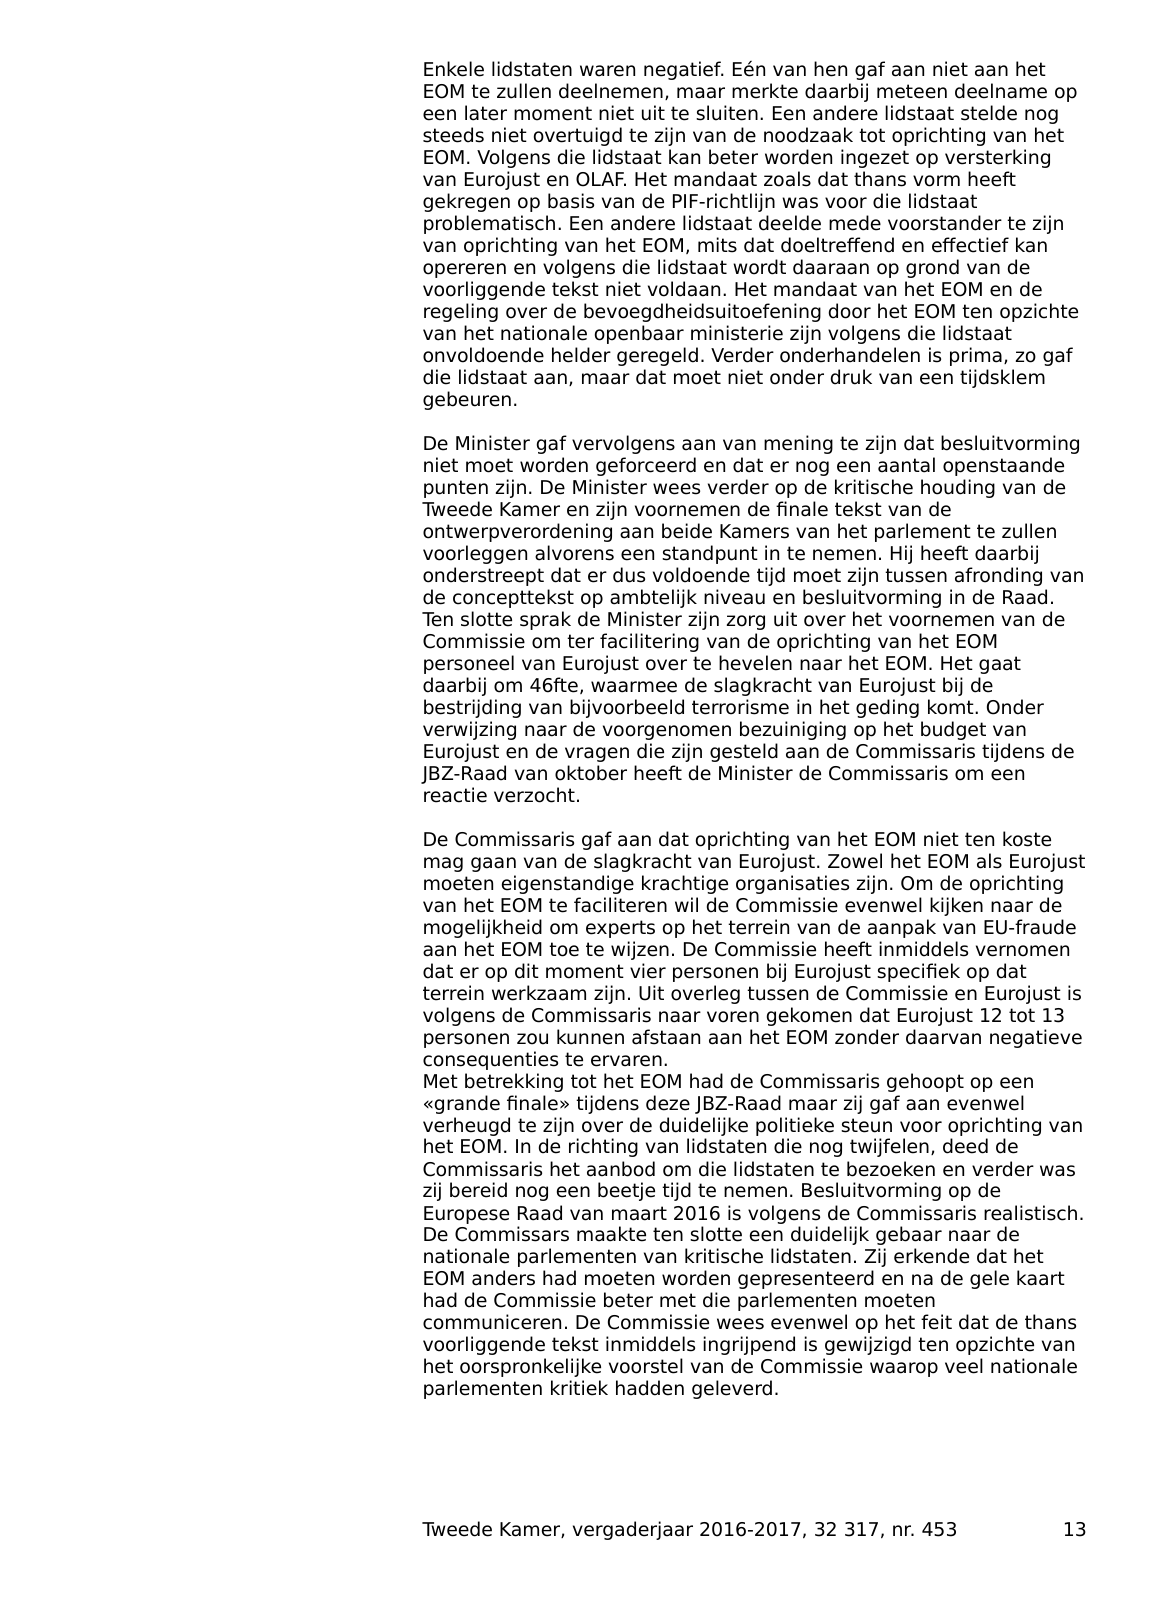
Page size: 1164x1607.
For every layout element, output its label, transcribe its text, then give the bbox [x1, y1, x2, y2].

text Enkele lidstaten waren negatief. Eén van hen gaf aan niet aan het EOM te zullen deelnemen, maar merkte daarbij meteen deelname op een later moment niet uit te sluiten. Een andere lidstaat stelde nog steeds niet overtuigd te zijn van de noodzaak tot oprichting van het EOM. Volgens die lidstaat kan beter worden ingezet op versterking van Eurojust en OLAF. Het mandaat zoals dat thans vorm heeft gekregen op basis van de PIF-richtlijn was voor die lidstaat problematisch. Een andere lidstaat deelde mede voorstander te zijn van oprichting van het EOM, mits dat doeltreffend en effectief kan opereren en volgens die lidstaat wordt daaraan op grond van de voorliggende tekst niet voldaan. Het mandaat van het EOM en de regeling over de bevoegdheidsuitoefening door het EOM ten opzichte van het nationale openbaar ministerie zijn volgens die lidstaat onvoldoende helder geregeld. Verder onderhandelen is prima, zo gaf die lidstaat aan, maar dat moet niet onder druk van een tijdsklem gebeuren. [422, 59, 1087, 411]
text De Minister gaf vervolgens aan van mening te zijn dat besluitvorming niet moet worden geforceerd en dat er nog een aantal openstaande punten zijn. De Minister wees verder op de kritische houding van de Tweede Kamer en zijn voornemen de finale tekst van de ontwerpverordening aan beide Kamers van het parlement te zullen voorleggen alvorens een standpunt in te nemen. Hij heeft daarbij onderstreept dat er dus voldoende tijd moet zijn tussen afronding van de concepttekst op ambtelijk niveau en besluitvorming in de Raad. [422, 433, 1087, 609]
text De Commissaris gaf aan dat oprichting van het EOM niet ten koste mag gaan van de slagkracht van Eurojust. Zowel het EOM als Eurojust moeten eigenstandige krachtige organisaties zijn. Om de oprichting van het EOM te faciliteren wil de Commissie evenwel kijken naar de mogelijkheid om experts op het terrein van de aanpak van EU-fraude aan het EOM toe te wijzen. De Commissie heeft inmiddels vernomen dat er op dit moment vier personen bij Eurojust specifiek op dat terrein werkzaam zijn. Uit overleg tussen de Commissie en Eurojust is volgens de Commissaris naar voren gekomen dat Eurojust 12 tot 13 personen zou kunnen afstaan aan het EOM zonder daarvan negatieve consequenties te ervaren. [422, 829, 1087, 1071]
text Ten slotte sprak de Minister zijn zorg uit over het voornemen van de Commissie om ter facilitering van de oprichting van het EOM personeel van Eurojust over te hevelen naar het EOM. Het gaat daarbij om 46fte, waarmee de slagkracht van Eurojust bij de bestrijding van bijvoorbeeld terrorisme in het geding komt. Onder verwijzing naar de voorgenomen bezuiniging op het budget van Eurojust en de vragen die zijn gesteld aan de Commissaris tijdens de JBZ-Raad van oktober heeft de Minister de Commissaris om een reactie verzocht. [422, 609, 1087, 807]
text Met betrekking tot het EOM had de Commissaris gehoopt op een «grande finale» tijdens deze JBZ-Raad maar zij gaf aan evenwel verheugd te zijn over de duidelijke politieke steun voor oprichting van het EOM. In de richting van lidstaten die nog twijfelen, deed de Commissaris het aanbod om die lidstaten te bezoeken en verder was zij bereid nog een beetje tijd te nemen. Besluitvorming op de Europese Raad van maart 2016 is volgens de Commissaris realistisch. [422, 1071, 1087, 1224]
text De Commissars maakte ten slotte een duidelijk gebaar naar de nationale parlementen van kritische lidstaten. Zij erkende dat het EOM anders had moeten worden gepresenteerd en na de gele kaart had de Commissie beter met die parlementen moeten communiceren. De Commissie wees evenwel op het feit dat de thans voorliggende tekst inmiddels ingrijpend is gewijzigd ten opzichte van het oorspronkelijke voorstel van de Commissie waarop veel nationale parlementen kritiek hadden geleverd. [422, 1224, 1087, 1400]
